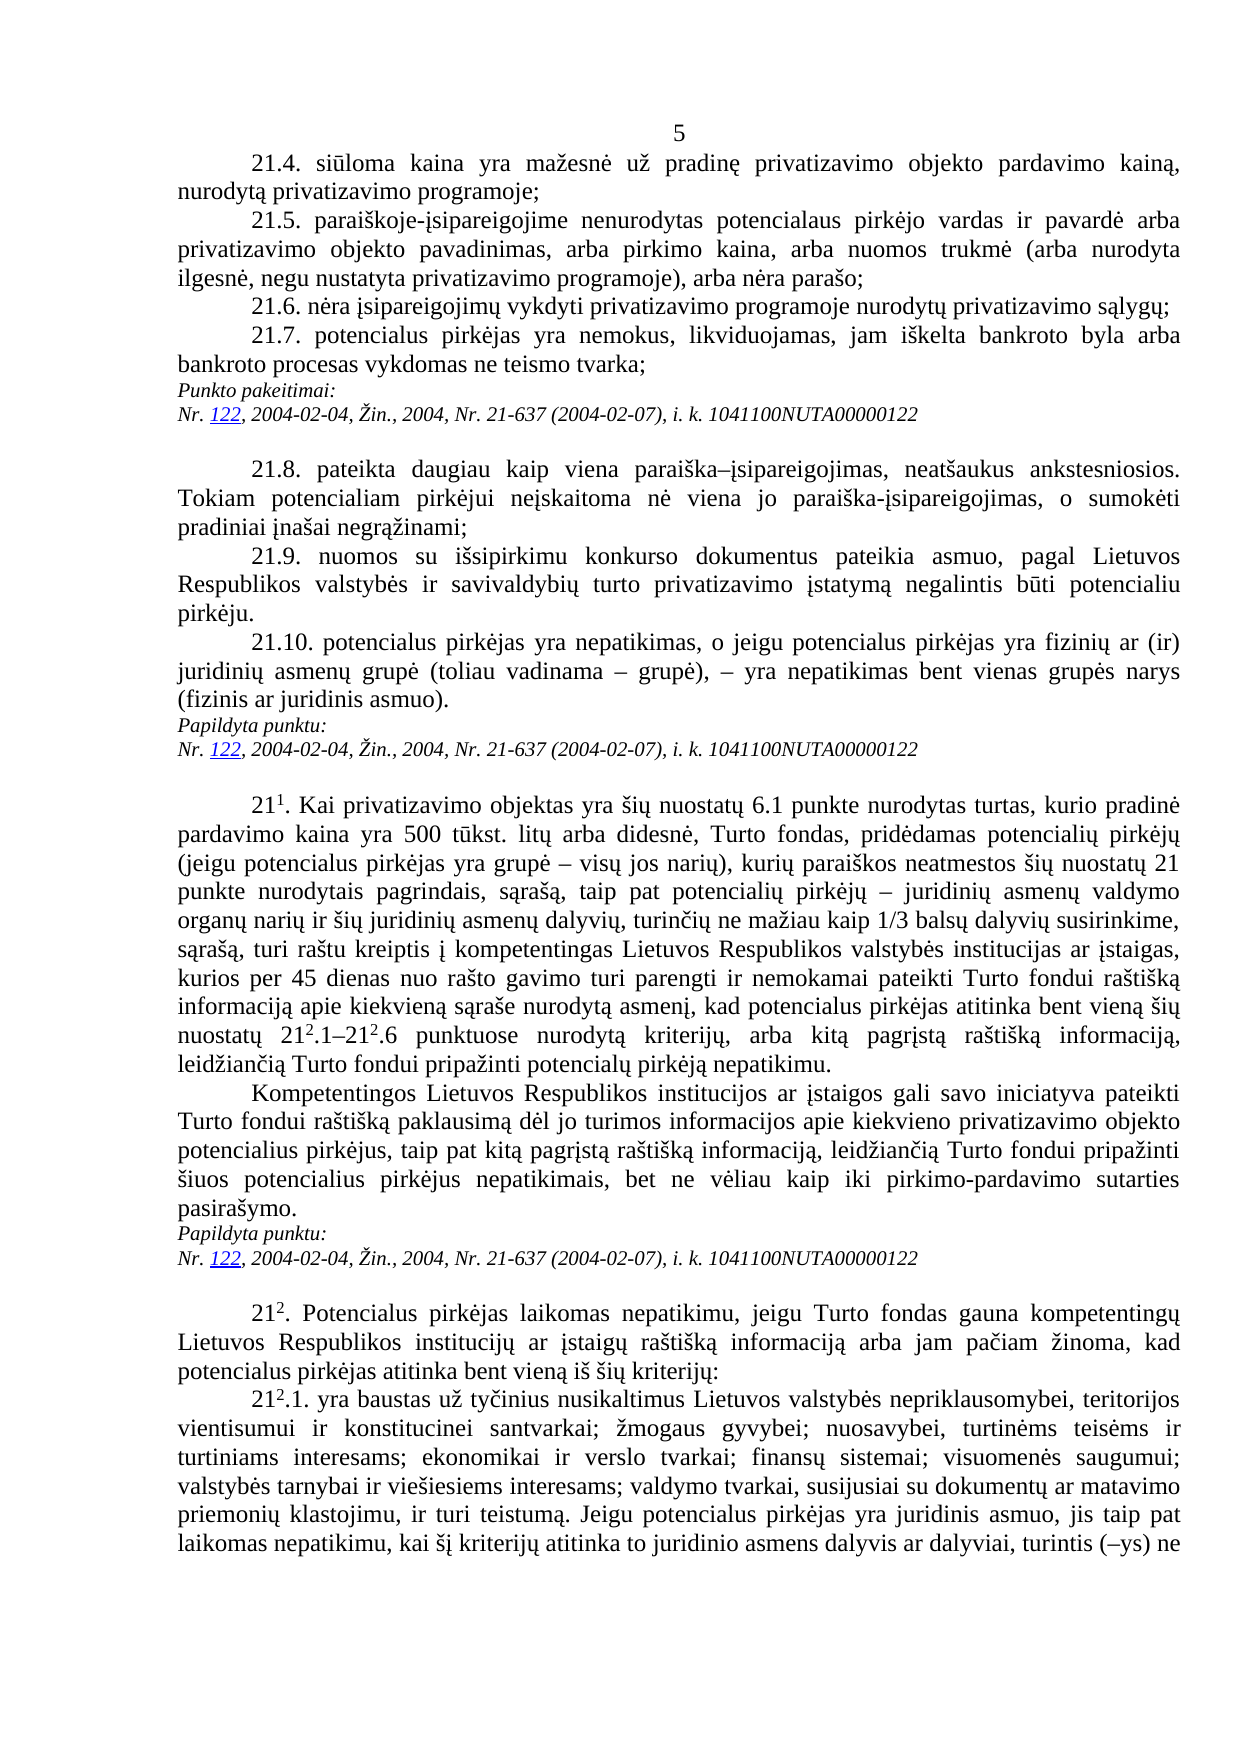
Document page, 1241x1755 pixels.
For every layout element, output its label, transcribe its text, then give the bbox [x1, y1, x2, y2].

text Papildyta punktu: [177, 713, 1181, 737]
text 21.8. pateikta daugiau kaip viena paraiška–įsipareigojimas, neatšaukus ankstesniosios. Tokiam potencialiam pirkėjui neįskaitoma nė viena jo paraiška-įsipareigojimas, o sumokėti pradiniai įnašai negrąžinami; [177, 454, 1181, 541]
text Kompetentingos Lietuvos Respublikos institucijos ar įstaigos gali savo iniciatyva pateikti Turto fondui raštišką paklausimą dėl jo turimos informacijos apie kiekvieno privatizavimo objekto potencialius pirkėjus, taip pat kitą pagrįstą raštišką informaciją, leidžiančią Turto fondui pripažinti šiuos potencialius pirkėjus nepatikimais, bet ne vėliau kaip iki pirkimo-pardavimo sutarties pasirašymo. [177, 1078, 1181, 1221]
text Nr. 122, 2004-02-04, Žin., 2004, Nr. 21-637 (2004-02-07), i. k. 1041100NUTA00000122 [177, 402, 1181, 426]
text Nr. 122, 2004-02-04, Žin., 2004, Nr. 21-637 (2004-02-07), i. k. 1041100NUTA00000122 [177, 737, 1181, 761]
text 21.9. nuomos su išsipirkimu konkurso dokumentus pateikia asmuo, pagal Lietuvos Respublikos valstybės ir savivaldybių turto privatizavimo įstatymą negalintis būti potencialiu pirkėju. [177, 541, 1181, 627]
text 21.4. siūloma kaina yra mažesnė už pradinę privatizavimo objekto pardavimo kainą, nurodytą privatizavimo programoje; [177, 148, 1181, 205]
text 21.5. paraiškoje-įsipareigojime nenurodytas potencialaus pirkėjo vardas ir pavardė arba privatizavimo objekto pavadinimas, arba pirkimo kaina, arba nuomos trukmė (arba nurodyta ilgesnė, negu nustatyta privatizavimo programoje), arba nėra parašo; [177, 205, 1181, 291]
text Nr. 122, 2004-02-04, Žin., 2004, Nr. 21-637 (2004-02-07), i. k. 1041100NUTA00000122 [177, 1245, 1181, 1269]
text 21.6. nėra įsipareigojimų vykdyti privatizavimo programoje nurodytų privatizavimo sąlygų; [177, 291, 1181, 320]
text 21.10. potencialus pirkėjas yra nepatikimas, o jeigu potencialus pirkėjas yra fizinių ar (ir) juridinių asmenų grupė (toliau vadinama – grupė), – yra nepatikimas bent vienas grupės narys (fizinis ar juridinis asmuo). [177, 627, 1181, 713]
text 212. Potencialus pirkėjas laikomas nepatikimu, jeigu Turto fondas gauna kompetentingų Lietuvos Respublikos institucijų ar įstaigų raštišką informaciją arba jam pačiam žinoma, kad potencialus pirkėjas atitinka bent vieną iš šių kriterijų: [177, 1298, 1181, 1384]
text Punkto pakeitimai: [177, 378, 1181, 402]
text 21.7. potencialus pirkėjas yra nemokus, likviduojamas, jam iškelta bankroto byla arba bankroto procesas vykdomas ne teismo tvarka; [177, 320, 1181, 378]
text 211. Kai privatizavimo objektas yra šių nuostatų 6.1 punkte nurodytas turtas, kurio pradinė pardavimo kaina yra 500 tūkst. litų arba didesnė, Turto fondas, pridėdamas potencialių pirkėjų (jeigu potencialus pirkėjas yra grupė – visų jos narių), kurių paraiškos neatmestos šių nuostatų 21 punkte nurodytais pagrindais, sąrašą, taip pat potencialių pirkėjų – juridinių asmenų valdymo organų narių ir šių juridinių asmenų dalyvių, turinčių ne mažiau kaip 1/3 balsų dalyvių susirinkime, sąrašą, turi raštu kreiptis į kompetentingas Lietuvos Respublikos valstybės institucijas ar įstaigas, kurios per 45 dienas nuo rašto gavimo turi parengti ir nemokamai pateikti Turto fondui raštišką informaciją apie kiekvieną sąraše nurodytą asmenį, kad potencialus pirkėjas atitinka bent vieną šių nuostatų 212.1–212.6 punktuose nurodytą kriterijų, arba kitą pagrįstą raštišką informaciją, leidžiančią Turto fondui pripažinti potencialų pirkėją nepatikimu. [177, 790, 1181, 1078]
text Papildyta punktu: [177, 1221, 1181, 1245]
text 212.1. yra baustas už tyčinius nusikaltimus Lietuvos valstybės nepriklausomybei, teritorijos vientisumui ir konstitucinei santvarkai; žmogaus gyvybei; nuosavybei, turtinėms teisėms ir turtiniams interesams; ekonomikai ir verslo tvarkai; finansų sistemai; visuomenės saugumui; valstybės tarnybai ir viešiesiems interesams; valdymo tvarkai, susijusiai su dokumentų ar matavimo priemonių klastojimu, ir turi teistumą. Jeigu potencialus pirkėjas yra juridinis asmuo, jis taip pat laikomas nepatikimu, kai šį kriterijų atitinka to juridinio asmens dalyvis ar dalyviai, turintis (–ys) ne [177, 1384, 1181, 1557]
